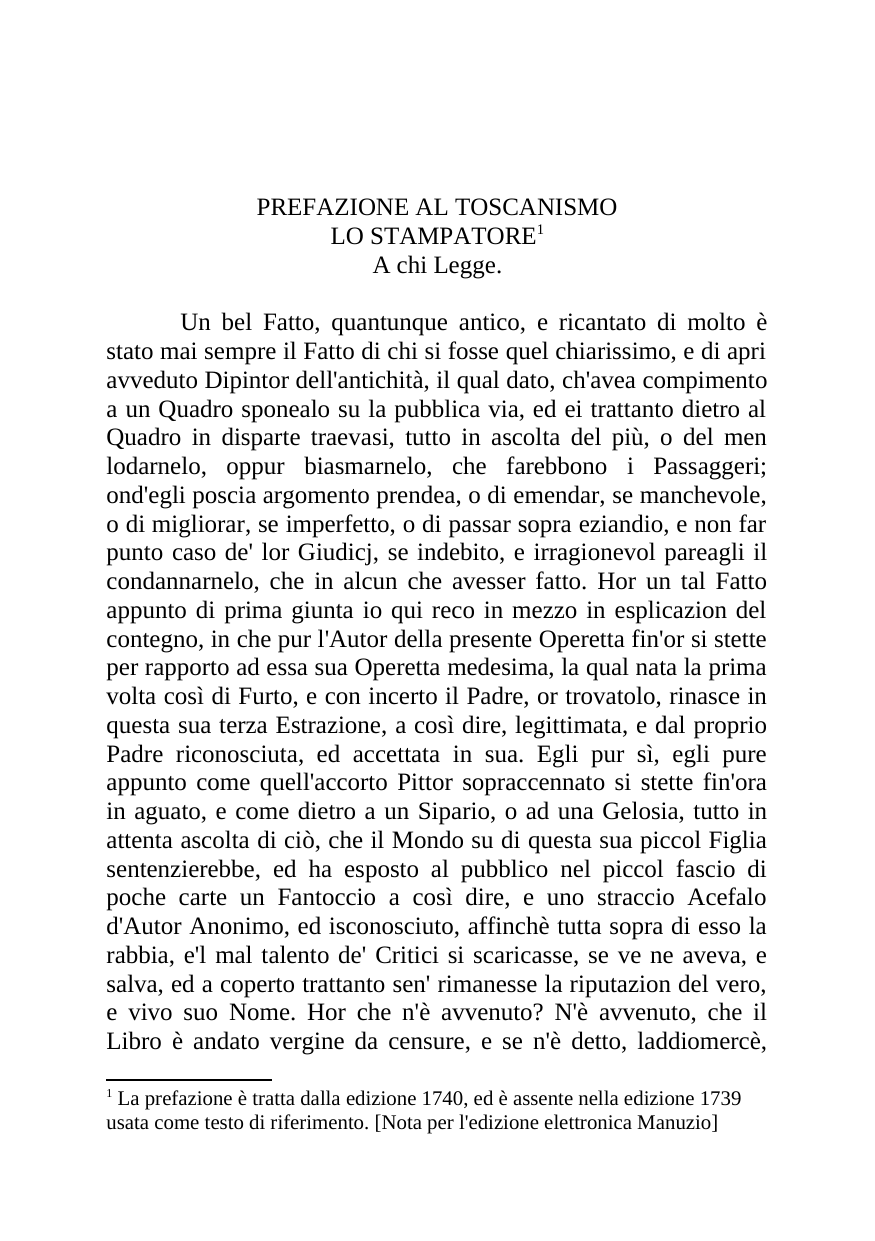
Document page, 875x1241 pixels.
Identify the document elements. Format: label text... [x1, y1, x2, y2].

text A chi Legge. [106, 250, 768, 279]
text PREFAZIONE AL TOSCANISMO [106, 192, 768, 221]
text Un bel Fatto, quantunque antico, e ricantato di molto è stato mai sempre il Fatto di chi si fosse quel chiarissimo, e di apri avveduto Dipintor dell'antichità, il qual dato, ch'avea compimento a un Quadro sponealo su la pubblica via, ed ei trattanto dietro al Quadro in disparte traevasi, tutto in ascolta del più, o del men lodarnelo, oppur biasmarnelo, che farebbono i Passaggeri; ond'egli poscia argomento prendea, o di emendar, se manchevole, o di migliorar, se imperfetto, o di passar sopra eziandio, e non far punto caso de' lor Giudicj, se indebito, e irragionevol pareagli il condannarnelo, che in alcun che avesser fatto. Hor un tal Fatto appunto di prima giunta io qui reco in mezzo in esplicazion del contegno, in che pur l'Autor della presente Operetta fin'or si stette per rapporto ad essa sua Operetta medesima, la qual nata la prima volta così di Furto, e con incerto il Padre, or trovatolo, rinasce in questa sua terza Estrazione, a così dire, legittimata, e dal proprio Padre riconosciuta, ed accettata in sua. Egli pur sì, egli pure appunto come quell'accorto Pittor sopraccennato si stette fin'ora in aguato, e come dietro a un Sipario, o ad una Gelosia, tutto in attenta ascolta di ciò, che il Mondo su di questa sua piccol Figlia sentenzierebbe, ed ha esposto al pubblico nel piccol fascio di poche carte un Fantoccio a così dire, e uno straccio Acefalo d'Autor Anonimo, ed isconosciuto, affinchè tutta sopra di esso la rabbia, e'l mal talento de' Critici si scaricasse, se ve ne aveva, e salva, ed a coperto trattanto sen' rimanesse la riputazion del vero, e vivo suo Nome. Hor che n'è avvenuto? N'è avvenuto, che il Libro è andato vergine da censure, e se n'è detto, laddiomercè, [106, 307, 768, 1055]
text La prefazione è tratta dalla edizione 1740, ed è assente nella edizione 1739 usata come testo di riferimento. [Nota per l'edizione elettronica Manuzio] [106, 1086, 768, 1134]
text LO STAMPATORE [106, 221, 768, 250]
